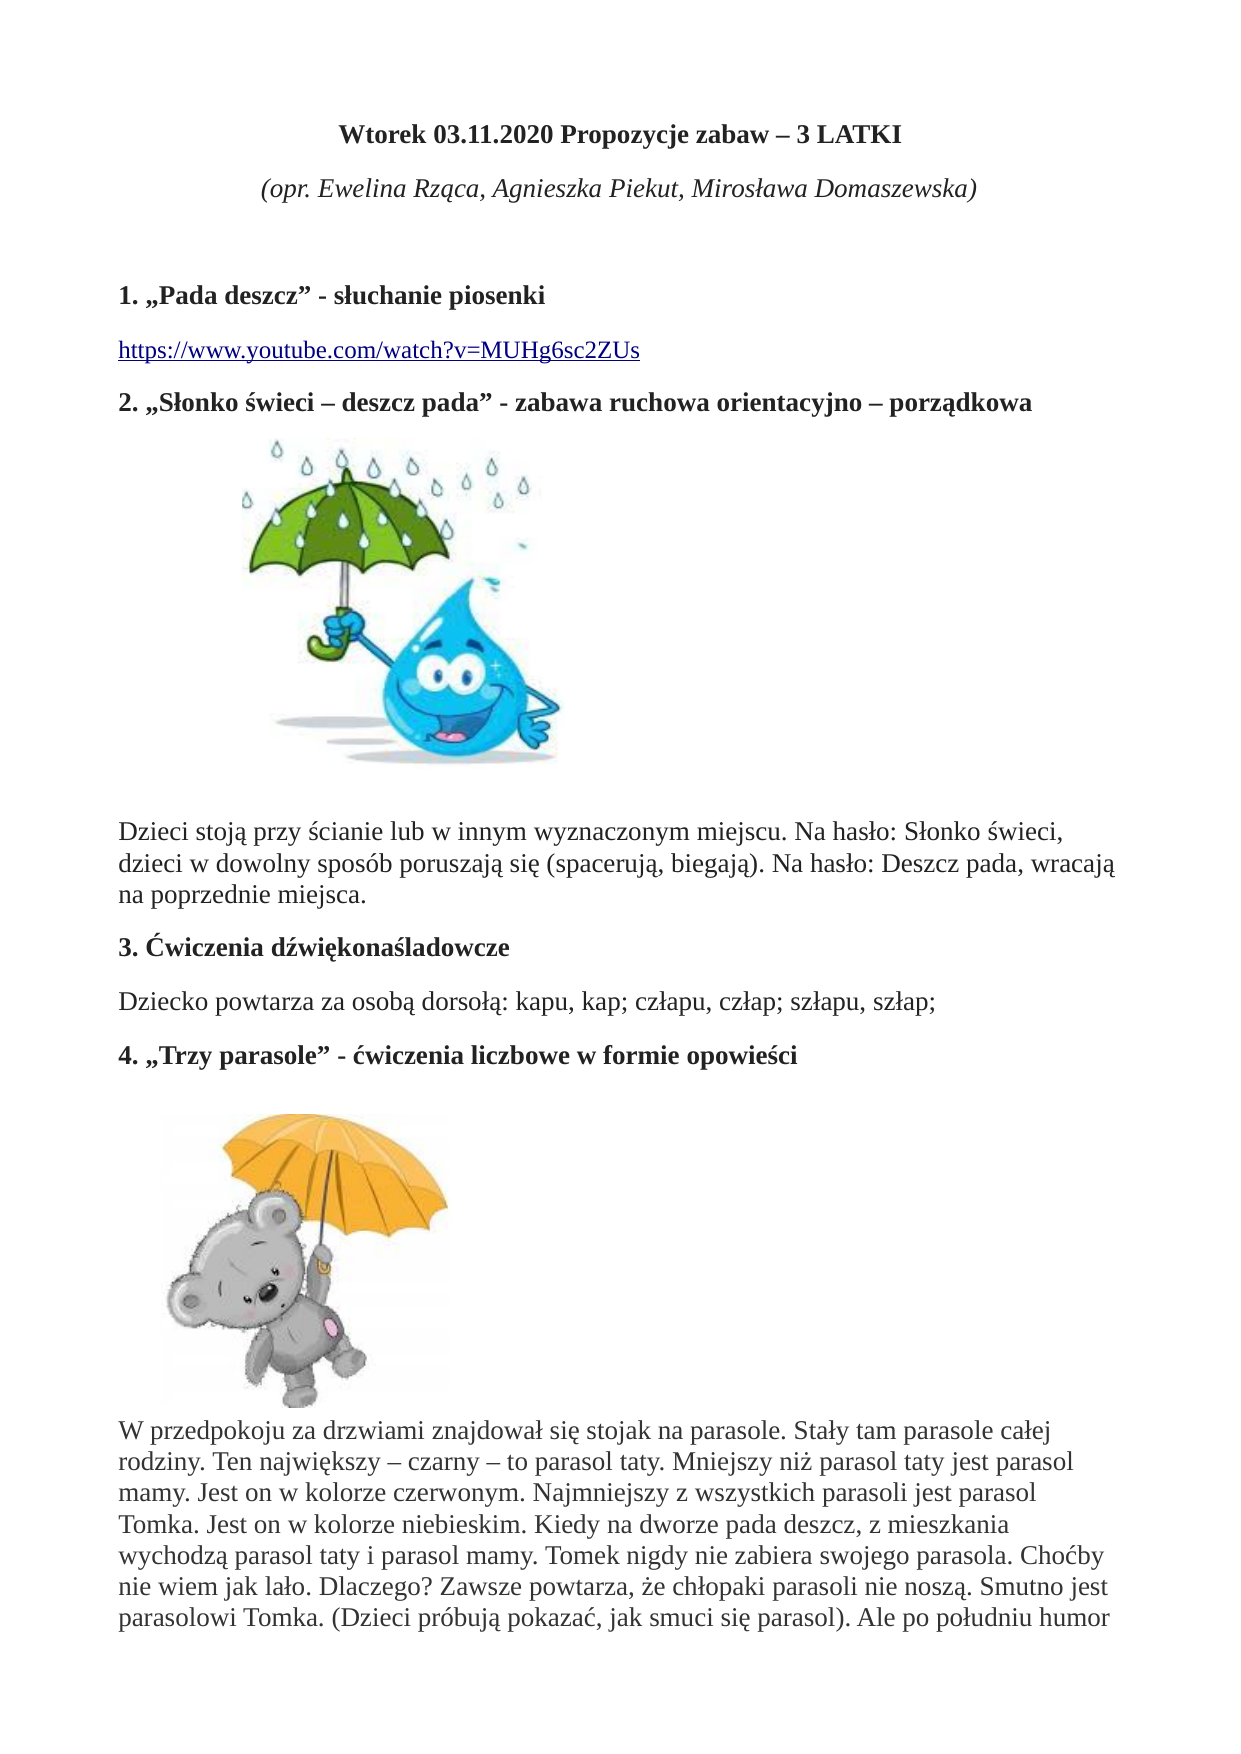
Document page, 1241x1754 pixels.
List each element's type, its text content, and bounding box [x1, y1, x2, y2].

text 2. „Słonko świeci – deszcz pada” - zabawa ruchowa orientacyjno – porządkowa [118, 386, 1122, 417]
text W przedpokoju za drzwiami znajdował się stojak na parasole. Stały tam parasole całej rodziny. Ten największy – czarny – to parasol taty. Mniejszy niż parasol taty jest parasol mamy. Jest on w kolorze czerwonym. Najmniejszy z wszystkich parasoli jest parasol Tomka. Jest on w kolorze niebieskim. Kiedy na dworze pada deszcz, z mieszkania wychodzą parasol taty i parasol mamy. Tomek nigdy nie zabiera swojego parasola. Choćby nie wiem jak lało. Dlaczego? Zawsze powtarza, że chłopaki parasoli nie noszą. Smutno jest parasolowi Tomka. (Dzieci próbują pokazać, jak smuci się parasol). Ale po południu humor [118, 1414, 1122, 1632]
text 4. „Trzy parasole” - ćwiczenia liczbowe w formie opowieści [118, 1039, 1122, 1070]
text Dzieci stoją przy ścianie lub w innym wyznaczonym miejscu. Na hasło: Słonko świeci, dzieci w dowolny sposób poruszają się (spacerują, biegają). Na hasło: Deszcz pada, wracają na poprzednie miejsca. [118, 816, 1122, 909]
picture [242, 438, 565, 770]
text https://www.youtube.com/watch?v=MUHg6sc2ZUs [118, 333, 1122, 364]
text (opr. Ewelina Rząca, Agnieszka Piekut, Mirosława Domaszewska) [118, 172, 1122, 203]
text Dziecko powtarza za osobą dorsołą: kapu, kap; człapu, człap; szłapu, szłap; [118, 985, 1122, 1016]
picture [160, 1114, 454, 1408]
text Wtorek 03.11.2020 Propozycje zabaw – 3 LATKI [118, 118, 1122, 149]
text 3. Ćwiczenia dźwiękonaśladowcze [118, 931, 1122, 963]
text 1. „Pada deszcz” - słuchanie piosenki [118, 279, 1122, 310]
